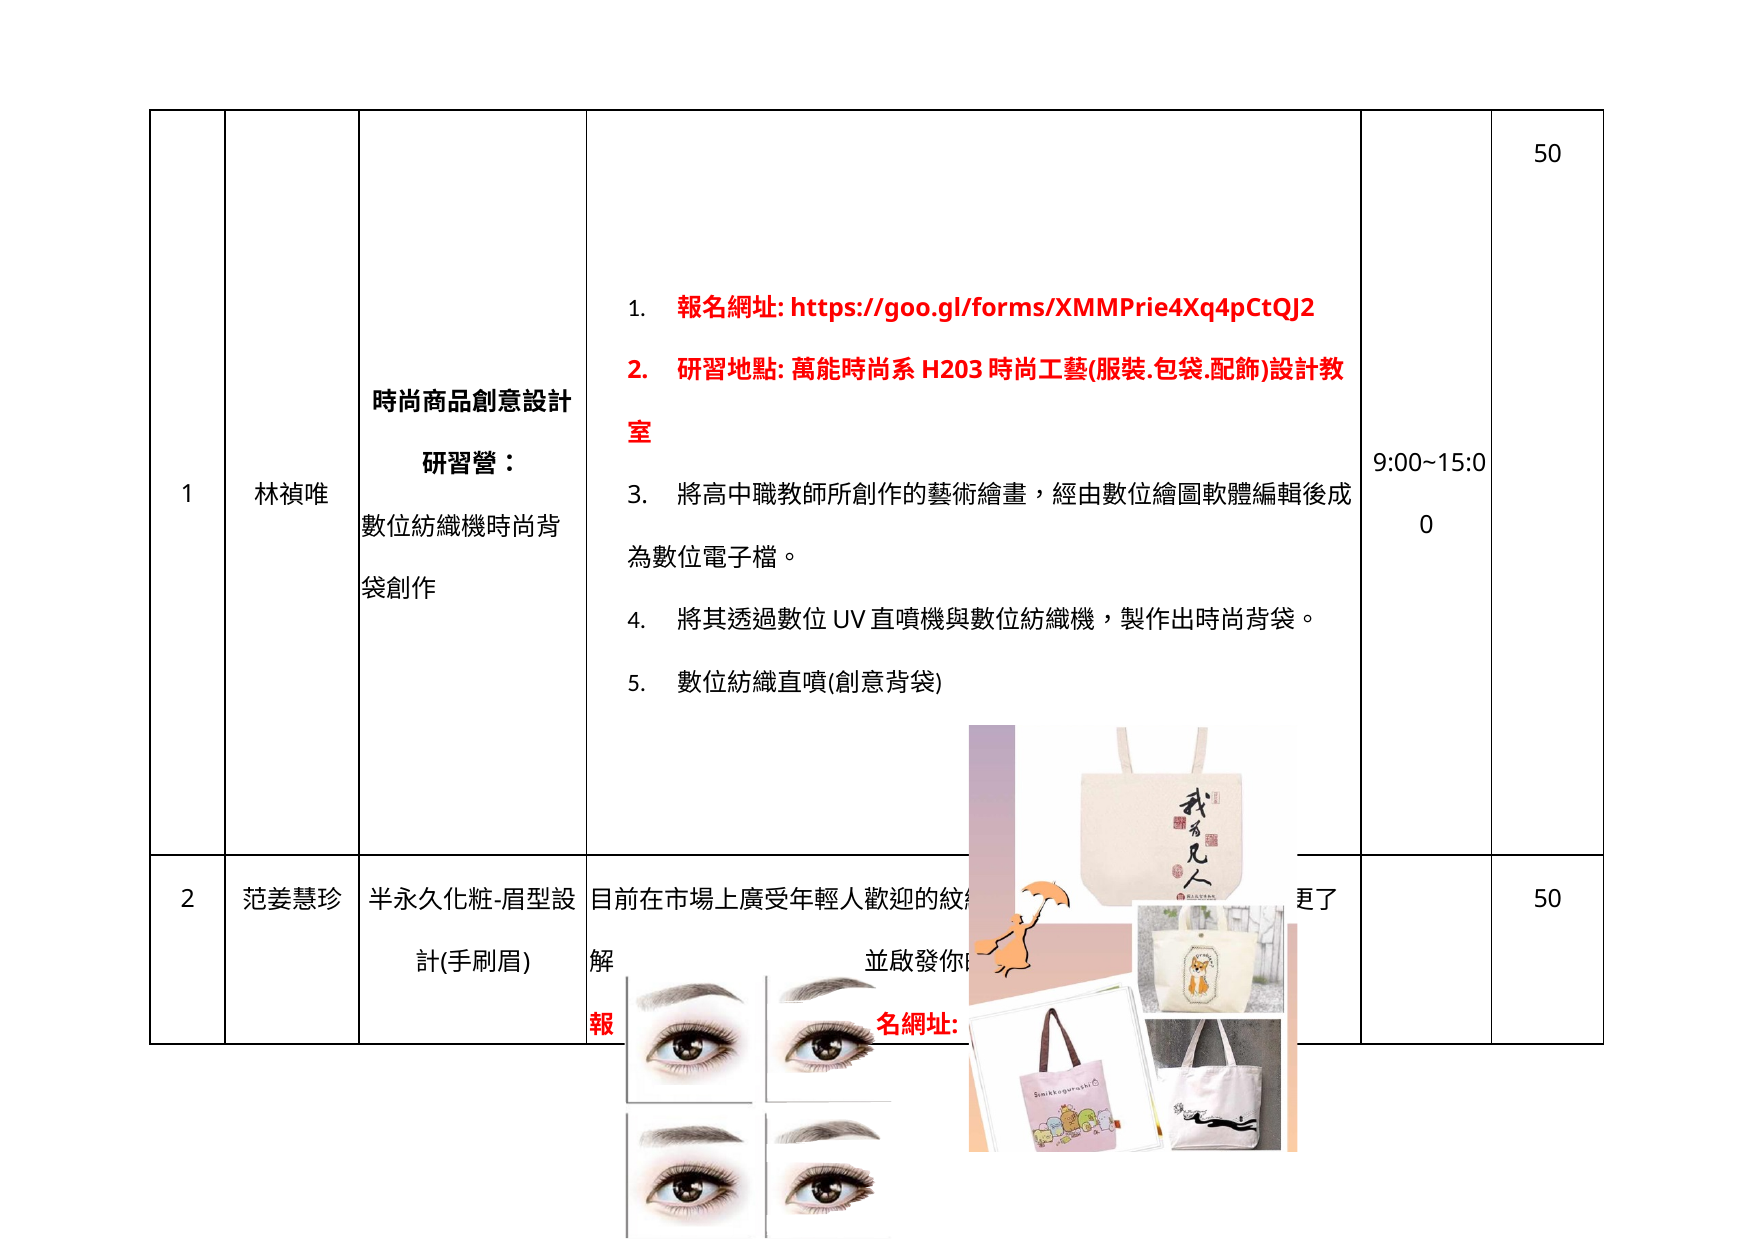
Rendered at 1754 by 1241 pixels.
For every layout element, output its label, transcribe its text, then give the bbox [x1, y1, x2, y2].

table_cell 報名網址: https://goo.gl/forms/XMMPrie4Xq4pCtQJ2 研習地點: 萬能時尚系H203時尚工藝(服裝.包袋.配飾)設計教室 將高中職教師所創作的藝術繪畫，經由數位繪圖軟體編輯後成為數位電子檔。 將其透過數位UV直噴機與數位紡織機，製作出時尚背袋。 數位紡織直噴(創意背袋) [587, 111, 1360, 854]
table_cell 9:00~15:00 [1362, 111, 1491, 854]
table_cell 50 [1492, 856, 1603, 1043]
table_cell 時尚商品創意設計研習營： 數位紡織機時尚背袋創作 [360, 111, 586, 854]
table_cell 1 [151, 111, 224, 854]
table_cell 范姜慧珍 [226, 856, 358, 1043]
table_cell 2 [151, 856, 224, 1043]
table_cell [1362, 856, 1491, 1043]
table_cell 林禎唯 [226, 111, 358, 854]
table_cell 目前在市場上廣受年輕人歡迎的紋繡設計，透過本先修班讓您能更了解並啟發你的興趣喔！ 報名網址: https://goo.gl/forms/XMMPrie4Xq4pCtQJ2 研習地點: 萬能時尚系H305 藝術美甲眉睫半永久妝創業教室 [587, 856, 968, 1043]
table_cell 目前在市場上廣受年輕人歡迎的紋繡設計，透過本先修班讓您能更了解並啟發你的興趣喔！ 報名網址: https://goo.gl/forms/XMMPrie4Xq4pCtQJ2 研習地點: 萬能時尚系H305 藝術美甲眉睫半永久妝創業教室 [1298, 856, 1360, 1043]
table_cell 半永久化粧-眉型設計(手刷眉) [360, 856, 586, 1043]
table_cell 50 [1492, 111, 1603, 854]
